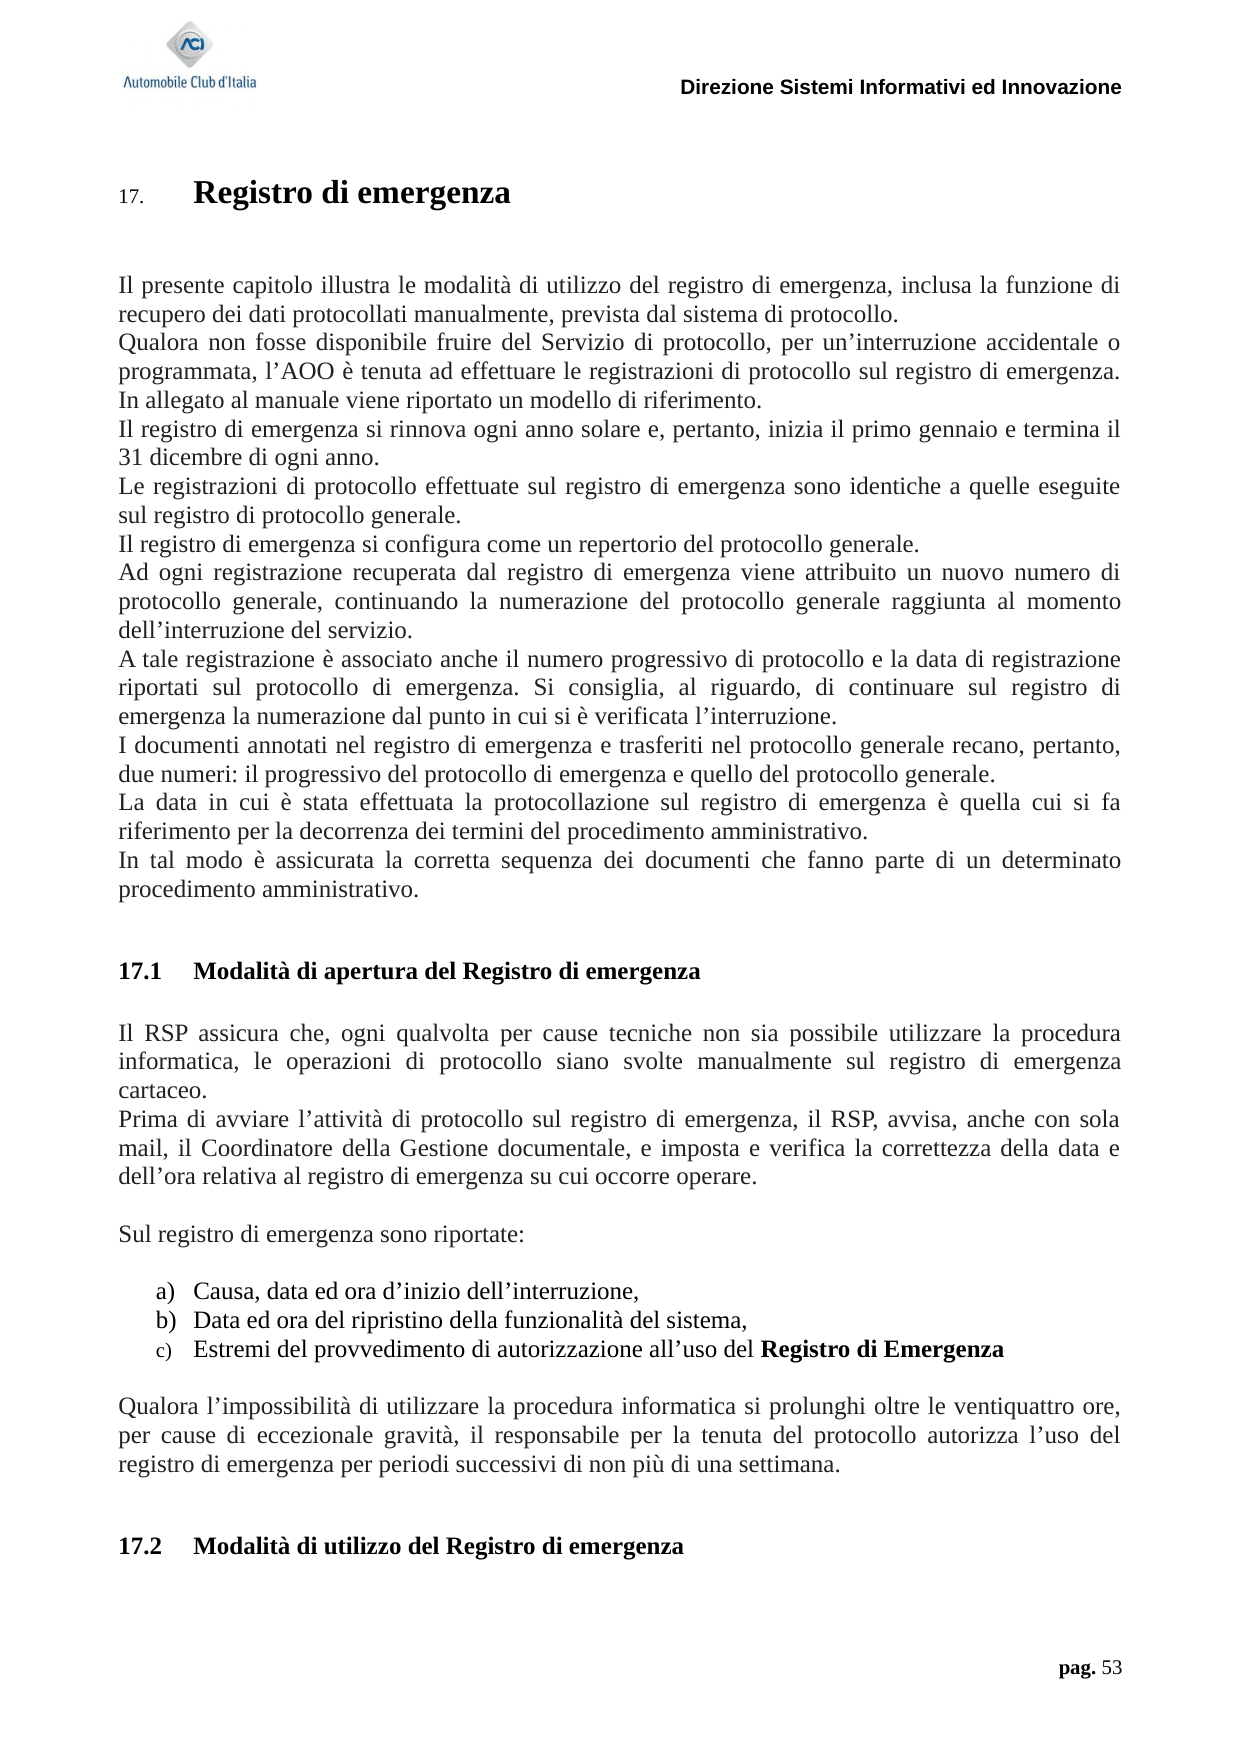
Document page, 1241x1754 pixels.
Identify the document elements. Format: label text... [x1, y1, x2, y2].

text Il RSP assicura che, ogni qualvolta per cause tecniche non sia possibile utilizzare la procedura informatica, le operazioni di protocollo siano svolte manualmente sul registro di emergenza cartaceo. [118, 1018, 1122, 1104]
list Causa, data ed ora d’inizio dell’interruzione, [156, 1276, 1122, 1305]
text La data in cui è stata effettuata la protocollazione sul registro di emergenza è quella cui si fa riferimento per la decorrenza dei termini del procedimento amministrativo. [118, 787, 1122, 845]
picture [122, 10, 257, 110]
text Ad ogni registrazione recuperata dal registro di emergenza viene attribuito un nuovo numero di protocollo generale, continuando la numerazione del protocollo generale raggiunta al momento dell’interruzione del servizio. [118, 557, 1122, 644]
text Le registrazioni di protocollo effettuate sul registro di emergenza sono identiche a quelle eseguite sul registro di protocollo generale. [118, 471, 1122, 529]
text In tal modo è assicurata la corretta sequenza dei documenti che fanno parte di un determinato procedimento amministrativo. [118, 845, 1122, 902]
text Prima di avviare l’attività di protocollo sul registro di emergenza, il RSP, avvisa, anche con sola mail, il Coordinatore della Gestione documentale, e imposta e verifica la correttezza della data e dell’ora relativa al registro di emergenza su cui occorre operare. [118, 1104, 1122, 1190]
text Qualora non fosse disponibile fruire del Servizio di protocollo, per un’interruzione accidentale o programmata, l’AOO è tenuta ad effettuare le registrazioni di protocollo sul registro di emergenza. In allegato al manuale viene riportato un modello di riferimento. [118, 327, 1122, 414]
text Sul registro di emergenza sono riportate: [118, 1219, 1122, 1248]
list Modalità di utilizzo del Registro di emergenza [118, 1531, 1122, 1560]
text Il presente capitolo illustra le modalità di utilizzo del registro di emergenza, inclusa la funzione di recupero dei dati protocollati manualmente, prevista dal sistema di protocollo. [118, 270, 1122, 327]
text Il registro di emergenza si rinnova ogni anno solare e, pertanto, inizia il primo gennaio e termina il 31 dicembre di ogni anno. [118, 414, 1122, 471]
text Il registro di emergenza si configura come un repertorio del protocollo generale. [118, 529, 1122, 557]
text A tale registrazione è associato anche il numero progressivo di protocollo e la data di registrazione riportati sul protocollo di emergenza. Si consiglia, al riguardo, di continuare sul registro di emergenza la numerazione dal punto in cui si è verificata l’interruzione. [118, 644, 1122, 730]
text I documenti annotati nel registro di emergenza e trasferiti nel protocollo generale recano, pertanto, due numeri: il progressivo del protocollo di emergenza e quello del protocollo generale. [118, 730, 1122, 787]
list Estremi del provvedimento di autorizzazione all’uso del Registro di Emergenza [156, 1334, 1122, 1363]
list Registro di emergenza [118, 173, 1122, 211]
text Qualora l’impossibilità di utilizzare la procedura informatica si prolunghi oltre le ventiquattro ore, per cause di eccezionale gravità, il responsabile per la tenuta del protocollo autorizza l’uso del registro di emergenza per periodi successivi di non più di una settimana. [118, 1391, 1122, 1478]
list Modalità di apertura del Registro di emergenza [118, 956, 1122, 985]
list Data ed ora del ripristino della funzionalità del sistema, [156, 1305, 1122, 1334]
